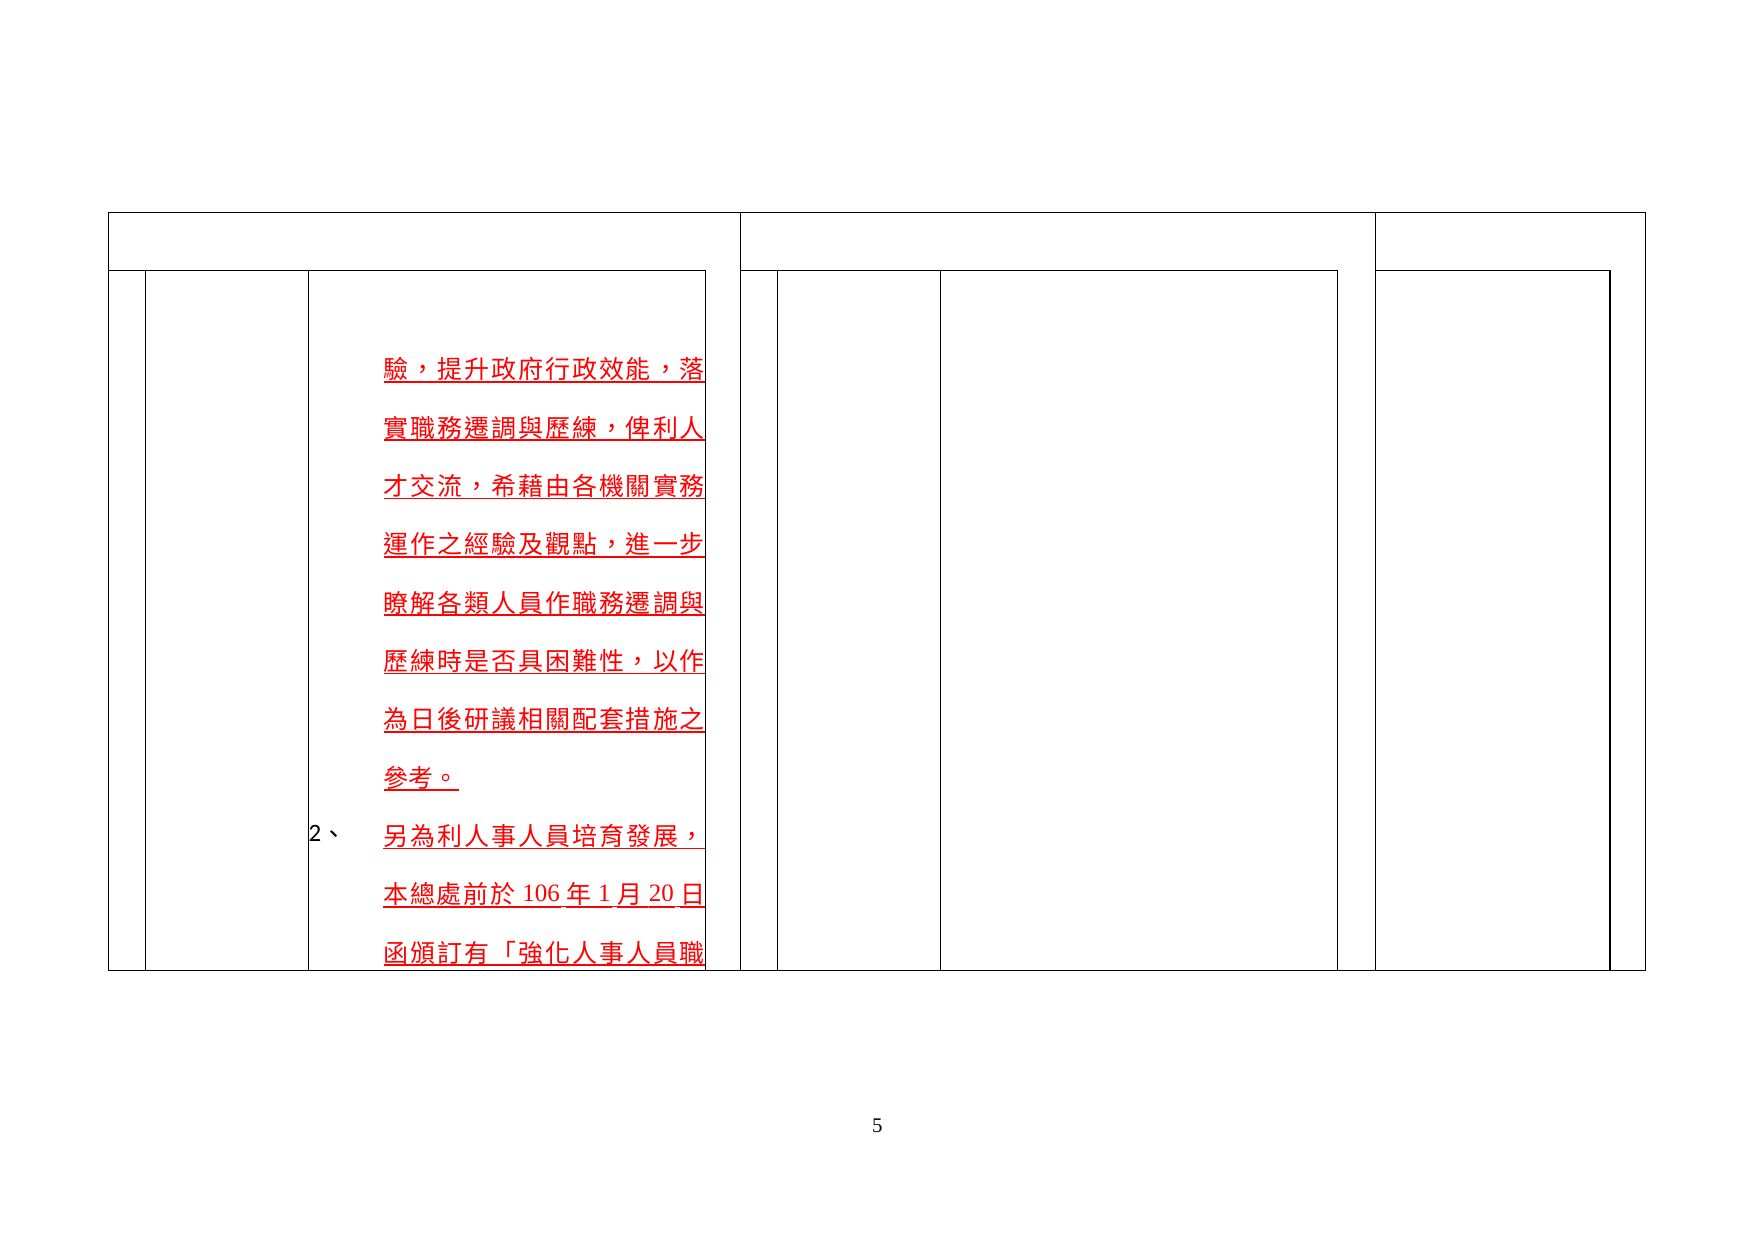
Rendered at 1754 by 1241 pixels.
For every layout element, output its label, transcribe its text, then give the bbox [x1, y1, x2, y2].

table_cell 考量本項與原項次10主題內容有所重疊，爰整併為1項。 [1376, 271, 1609, 970]
table_cell [778, 271, 940, 970]
table_cell [109, 271, 145, 970]
table_cell [1376, 213, 1645, 970]
table_cell [741, 271, 777, 970]
table_cell [941, 271, 1337, 970]
table_cell [109, 213, 740, 970]
table_cell [741, 213, 1375, 970]
table_cell 驗，提升政府行政效能，落實職務遷調與歷練，俾利人才交流，希藉由各機關實務運作之經驗及觀點，進一步瞭解各類人員作職務遷調與歷練時是否具困難性，以作為日後研議相關配套措施之參考。 另為利人事人員培育發展，本總處前於106年1月20日函頒訂有「強化人事人員職 [309, 271, 705, 970]
table_cell [146, 271, 308, 970]
